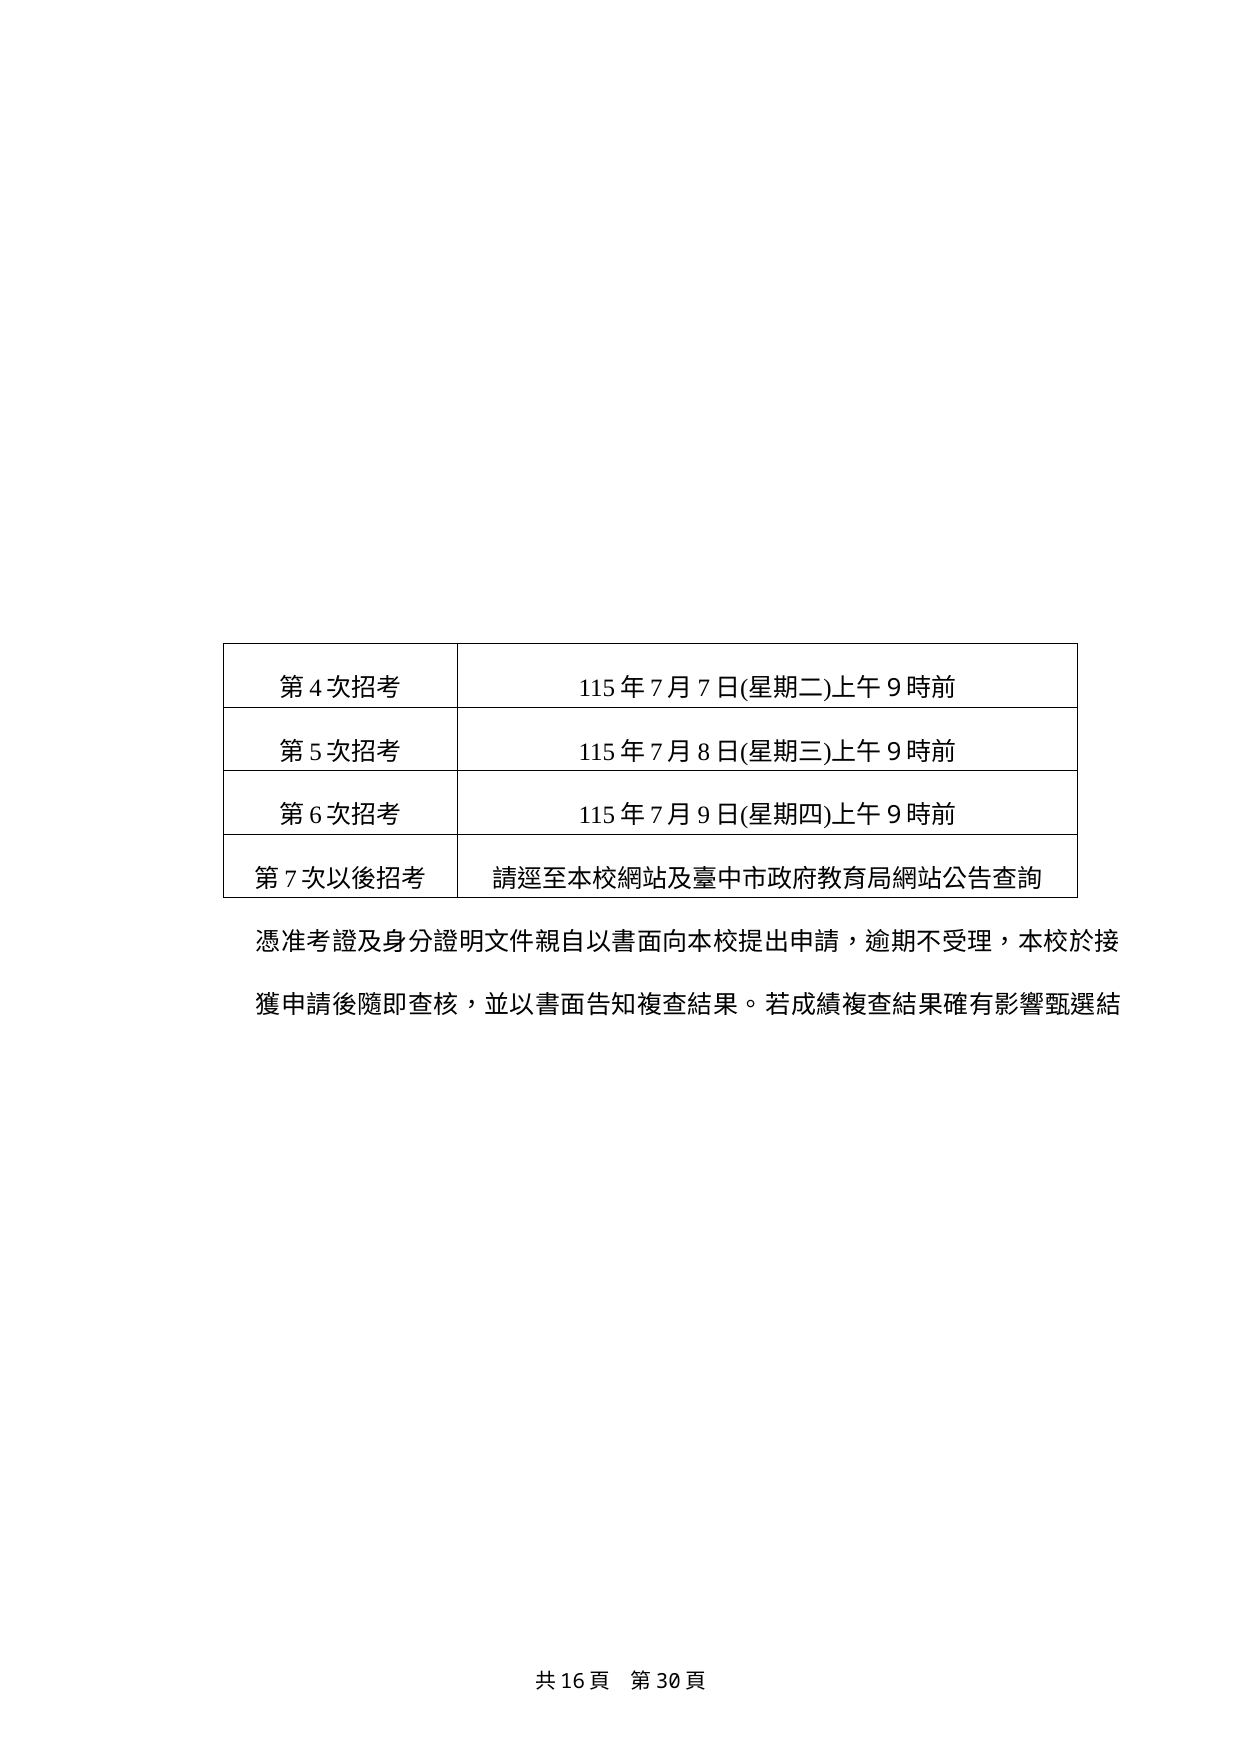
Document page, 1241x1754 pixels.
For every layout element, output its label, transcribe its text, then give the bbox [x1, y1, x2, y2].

text 憑准考證及身分證明文件親自以書面向本校提出申請，逾期不受理，本校於接獲申請後隨即查核，並以書面告知複查結果。若成績複查結果確有影響甄選結 [256, 898, 1122, 1023]
table_cell 第6次招考 [224, 771, 457, 834]
table_cell 第4次招考 [224, 644, 457, 707]
table_cell 115年7月7日(星期二)上午9時前 [458, 644, 1077, 707]
table_cell 請逕至本校網站及臺中市政府教育局網站公告查詢 [458, 835, 1077, 897]
table_cell 第5次招考 [224, 708, 457, 770]
table_cell 115年7月8日(星期三)上午9時前 [458, 708, 1077, 770]
table_cell 115年7月9日(星期四)上午9時前 [458, 771, 1077, 834]
table_cell 第7次以後招考 [224, 835, 457, 897]
